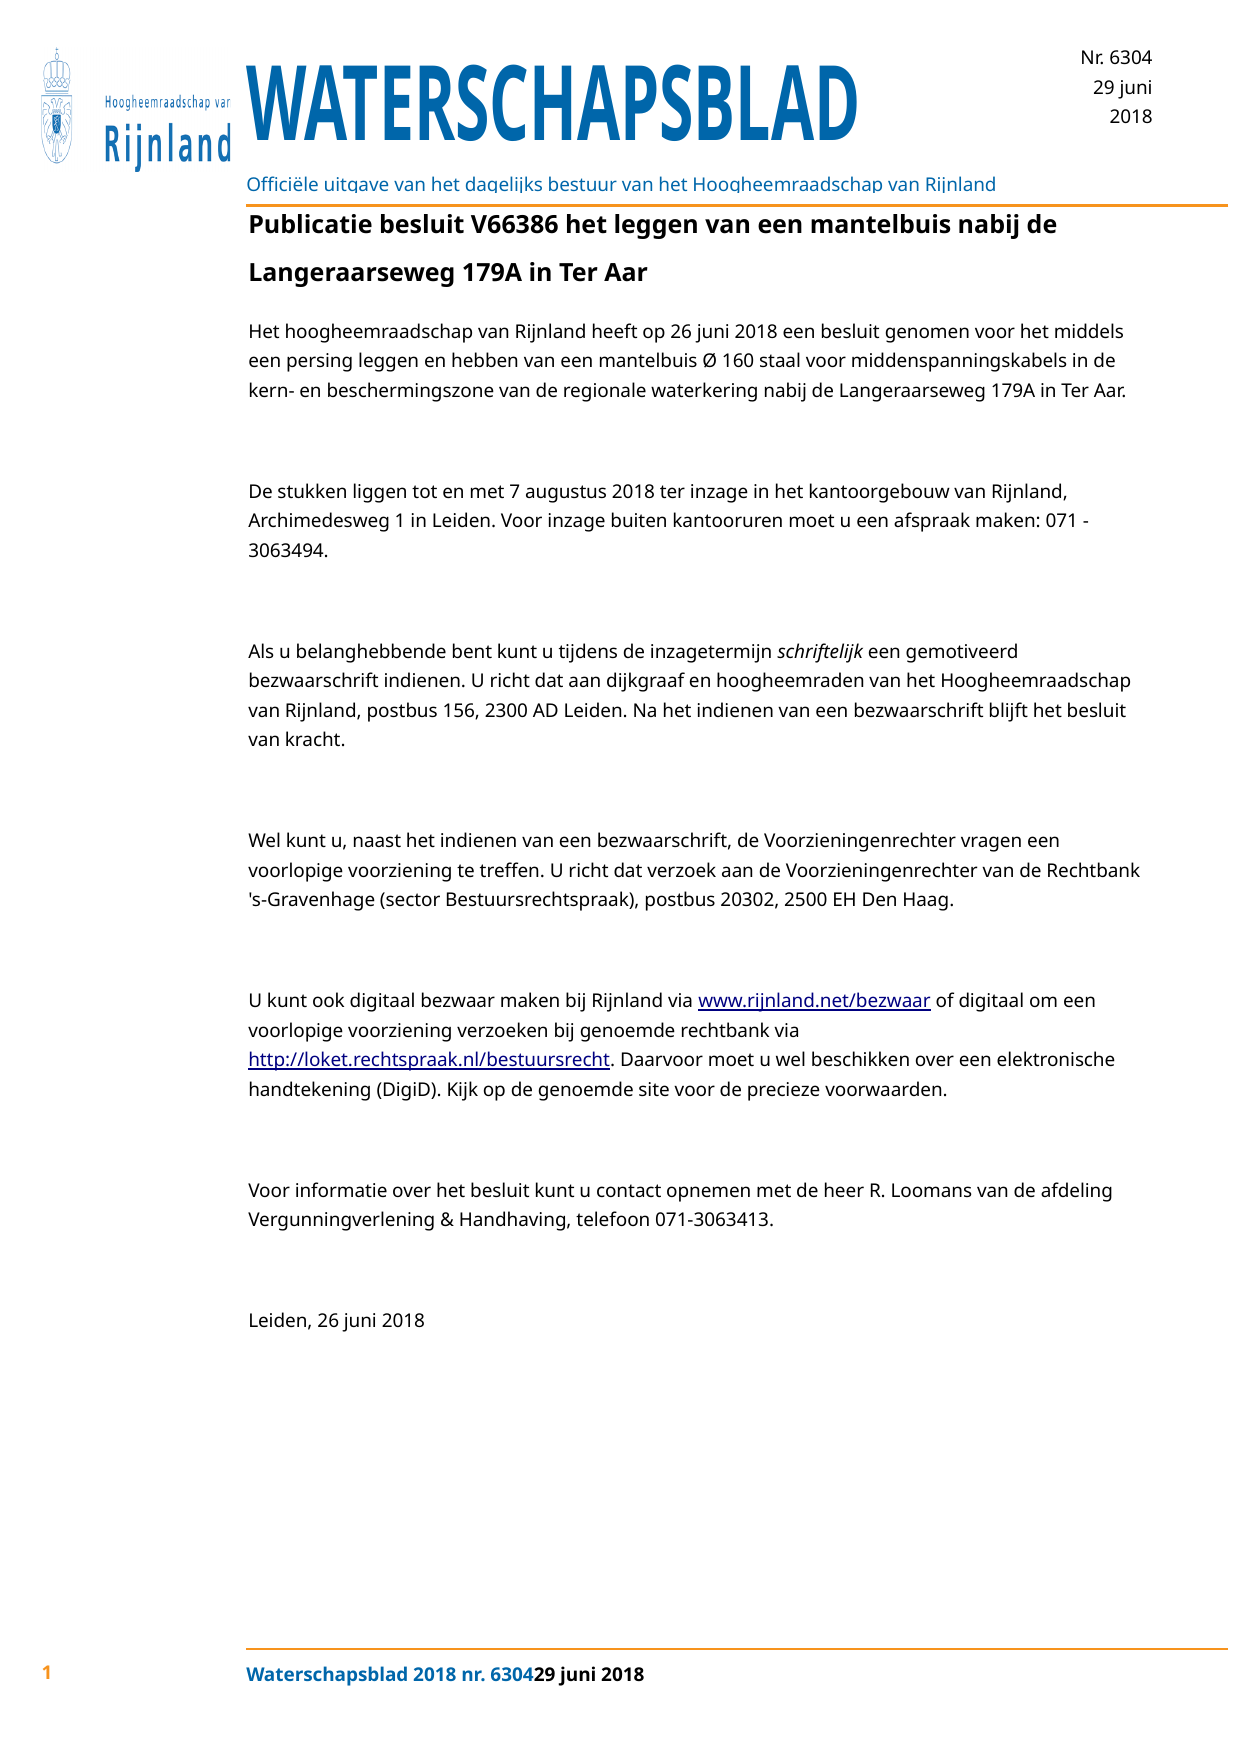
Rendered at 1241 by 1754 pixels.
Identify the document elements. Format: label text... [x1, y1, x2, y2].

text Leiden, 26 juni 2018 [248, 1307, 1152, 1333]
picture [41, 47, 231, 172]
text Voor informatie over het besluit kunt u contact opnemen met de heer R. Loomans van de afdeling Vergunningverlening & Handhaving, telefoon 071-3063413. [248, 1177, 1152, 1232]
text De stukken liggen tot en met 7 augustus 2018 ter inzage in het kantoorgebouw van Rijnland, Archimedesweg 1 in Leiden. Voor inzage buiten kantooruren moet u een afspraak maken: 071 - 3063494. [248, 478, 1152, 563]
text Publicatie besluit V66386 het leggen van een mantelbuis nabij de Langeraarseweg 179A in Ter Aar [248, 207, 1152, 288]
text Wel kunt u, naast het indienen van een bezwaarschrift, de Voorzieningenrechter vragen een voorlopige voorziening te treffen. U richt dat verzoek aan de Voorzieningenrechter van de Rechtbank 's-Gravenhage (sector Bestuursrechtspraak), postbus 20302, 2500 EH Den Haag. [248, 827, 1152, 912]
text Als u belanghebbende bent kunt u tijdens de inzagetermijn schriftelijk een gemotiveerd bezwaarschrift indienen. U richt dat aan dijkgraaf en hoogheemraden van het Hoogheemraadschap van Rijnland, postbus 156, 2300 AD Leiden. Na het indienen van een bezwaarschrift blijft het besluit van kracht. [248, 638, 1152, 752]
text Het hoogheemraadschap van Rijnland heeft op 26 juni 2018 een besluit genomen voor het middels een persing leggen en hebben van een mantelbuis Ø 160 staal voor middenspanningskabels in de kern- en beschermingszone van de regionale waterkering nabij de Langeraarseweg 179A in Ter Aar. [248, 318, 1152, 403]
text U kunt ook digitaal bezwaar maken bij Rijnland via www.rijnland.net/bezwaar of digitaal om een voorlopige voorziening verzoeken bij genoemde rechtbank via http://loket.rechtspraak.nl/bestuursrecht. Daarvoor moet u wel beschikken over een elektronische handtekening (DigiD). Kijk op de genoemde site voor de precieze voorwaarden. [248, 987, 1152, 1102]
